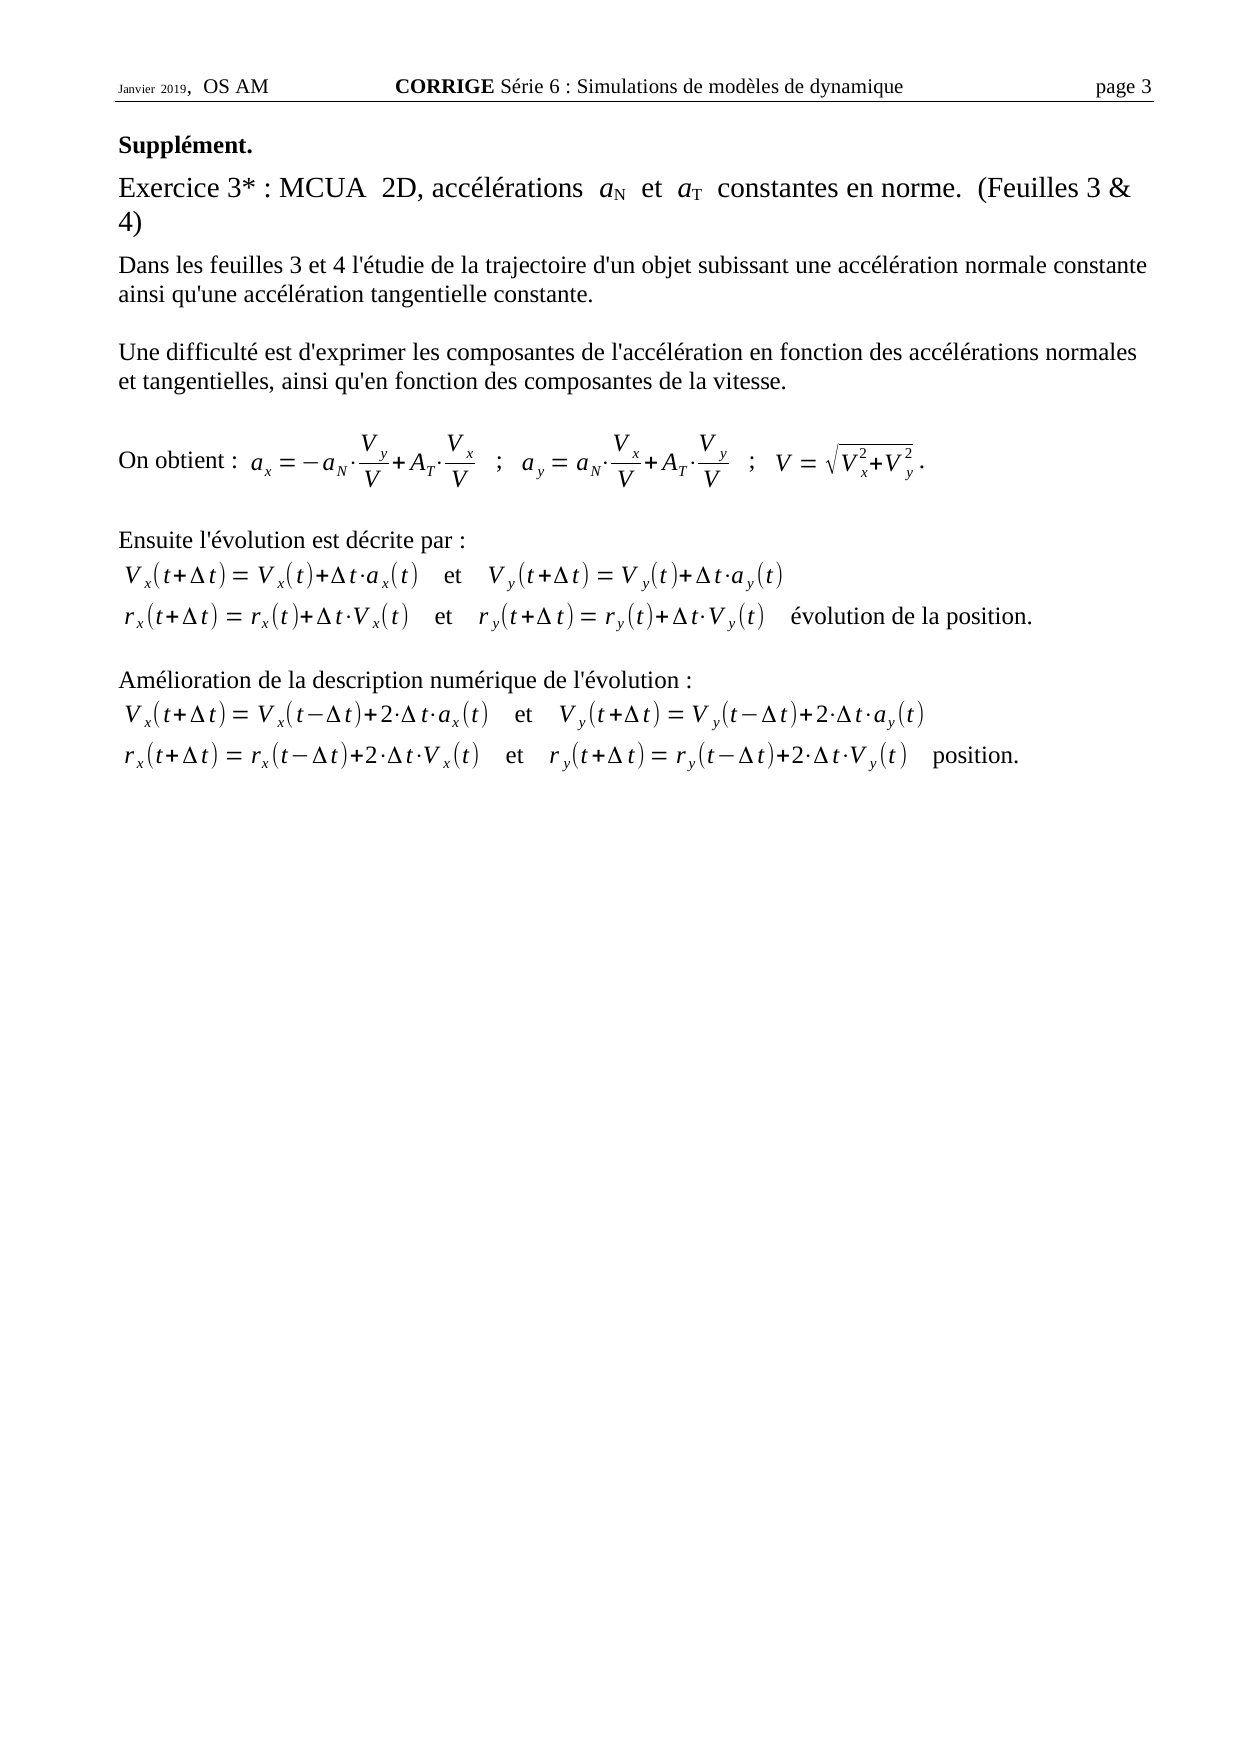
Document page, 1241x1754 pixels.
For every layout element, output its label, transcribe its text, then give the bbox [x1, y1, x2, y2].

text Amélioration de la description numérique de l'évolution : [118, 664, 1152, 693]
text et [118, 554, 1152, 595]
text Ensuite l'évolution est décrite par : [118, 525, 1152, 554]
text et position. [118, 734, 1152, 775]
text Dans les feuilles 3 et 4 l'étudie de la trajectoire d'un objet subissant une accélération normale constante ainsi qu'une accélération tangentielle constante. [118, 249, 1152, 308]
text et [118, 693, 1152, 734]
text On obtient : ; ; . [118, 424, 1152, 496]
text et évolution de la position. [118, 595, 1152, 635]
text Supplément. [118, 130, 1152, 159]
text Exercice 3* : MCUA 2D, accélérations aN et aT constantes en norme. (Feuilles 3 & 4) [118, 171, 1152, 238]
text Une difficulté est d'exprimer les composantes de l'accélération en fonction des accélérations normales et tangentielles, ainsi qu'en fonction des composantes de la vitesse. [118, 337, 1152, 395]
